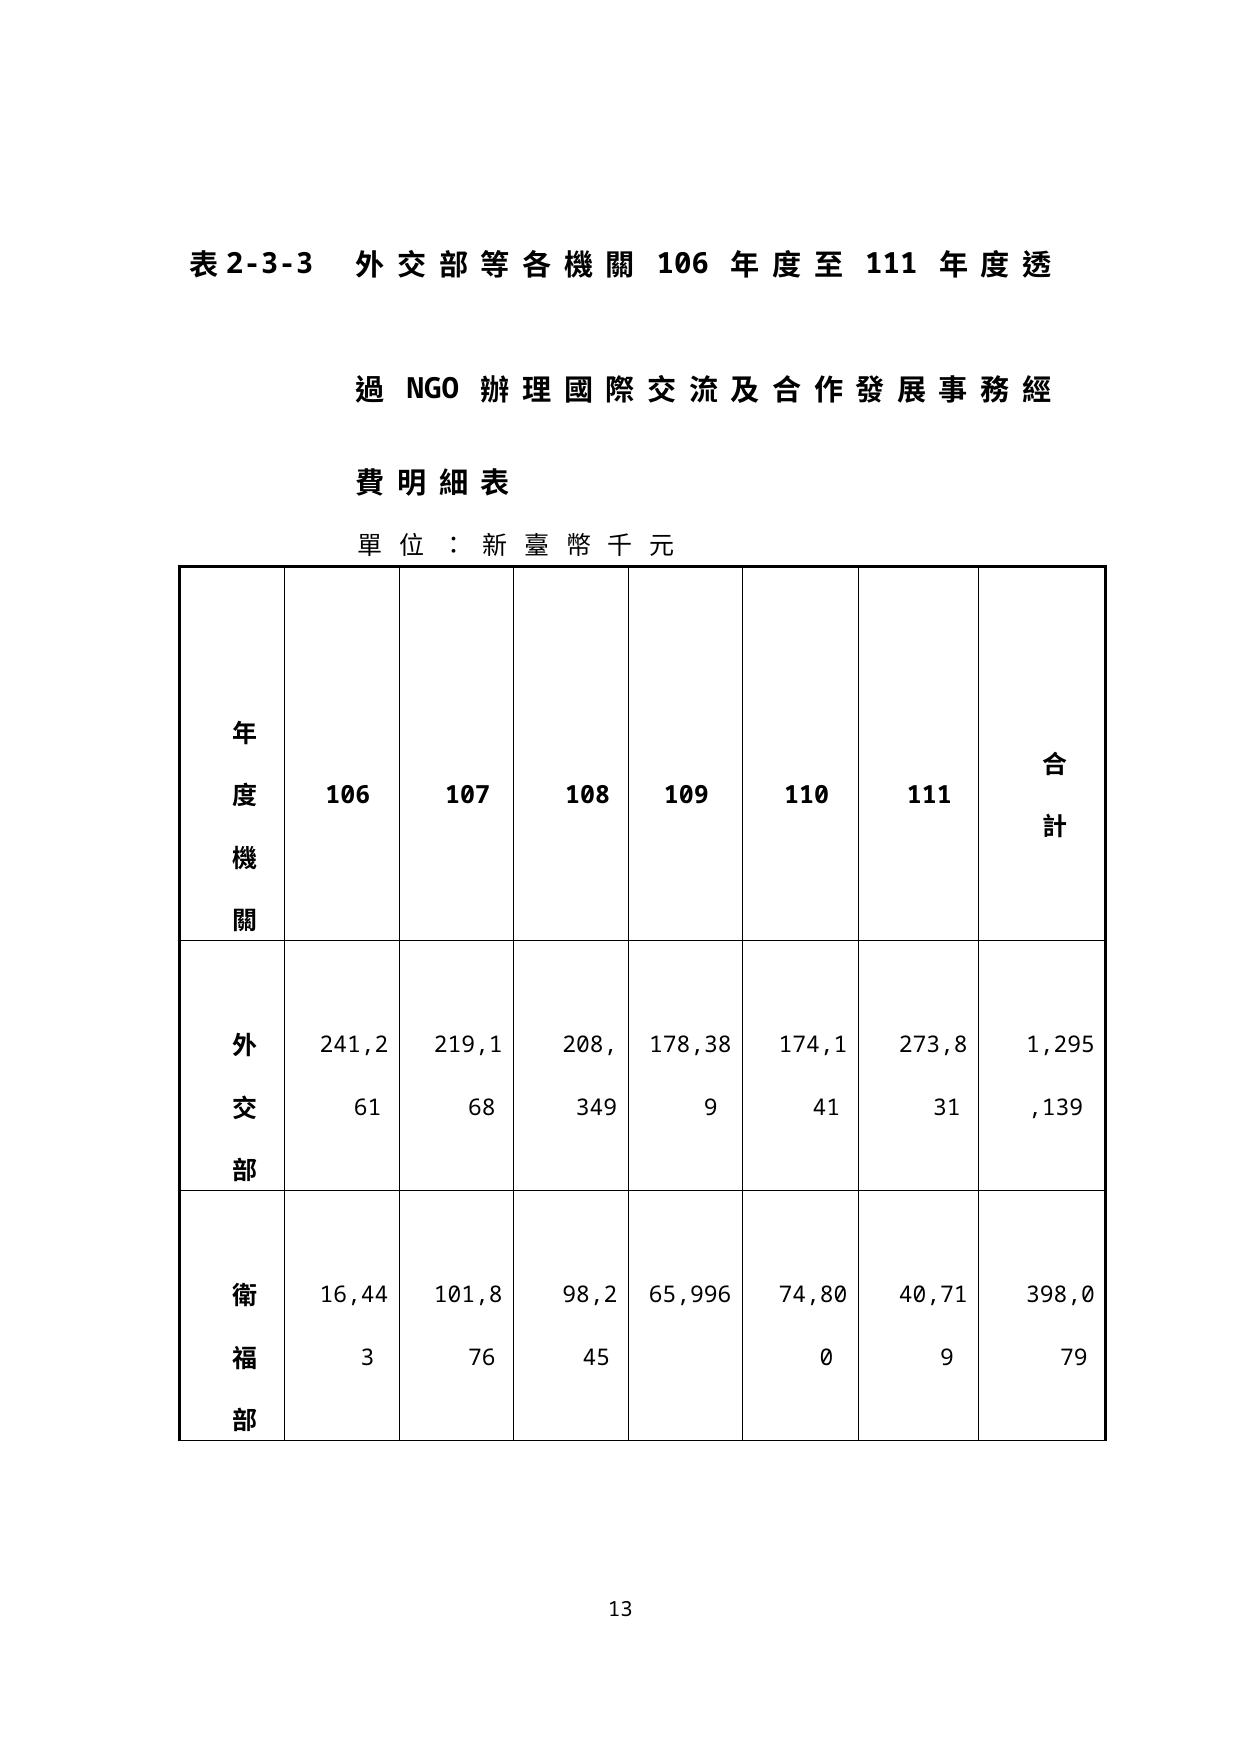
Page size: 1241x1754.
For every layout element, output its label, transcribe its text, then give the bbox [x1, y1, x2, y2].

table_header 合計 [979, 568, 1104, 939]
table_cell 外交部 [181, 941, 284, 1189]
table_cell 178,389 [629, 941, 742, 1189]
table_cell 16,443 [285, 1191, 399, 1439]
table_header 108 [514, 568, 628, 939]
table_cell 174,141 [743, 941, 858, 1189]
table_header 111 [859, 568, 978, 939]
table_cell 241,261 [285, 941, 399, 1189]
table_header 109 [629, 568, 742, 939]
table_header 106 [285, 568, 399, 939]
text 表2-3-3 外交部等各機關106年度至111年度透過NGO辦理國際交流及合作發展事務經費明細表 單位：新臺幣千元 [168, 189, 1087, 564]
table_cell 208,349 [514, 941, 628, 1189]
table_cell 219,168 [400, 941, 513, 1189]
table_cell 40,719 [859, 1191, 978, 1439]
table_header 年度 機關 [181, 568, 284, 939]
table_header 110 [743, 568, 858, 939]
table_cell 衛福部 [181, 1191, 284, 1439]
table_cell 1,295,139 [979, 941, 1104, 1189]
table_cell 273,831 [859, 941, 978, 1189]
table_cell 101,876 [400, 1191, 513, 1439]
table_header 107 [400, 568, 513, 939]
table_cell 74,800 [743, 1191, 858, 1439]
table_cell 65,996 [629, 1191, 742, 1439]
table_cell 398,079 [979, 1191, 1104, 1439]
table_cell 98,245 [514, 1191, 628, 1439]
